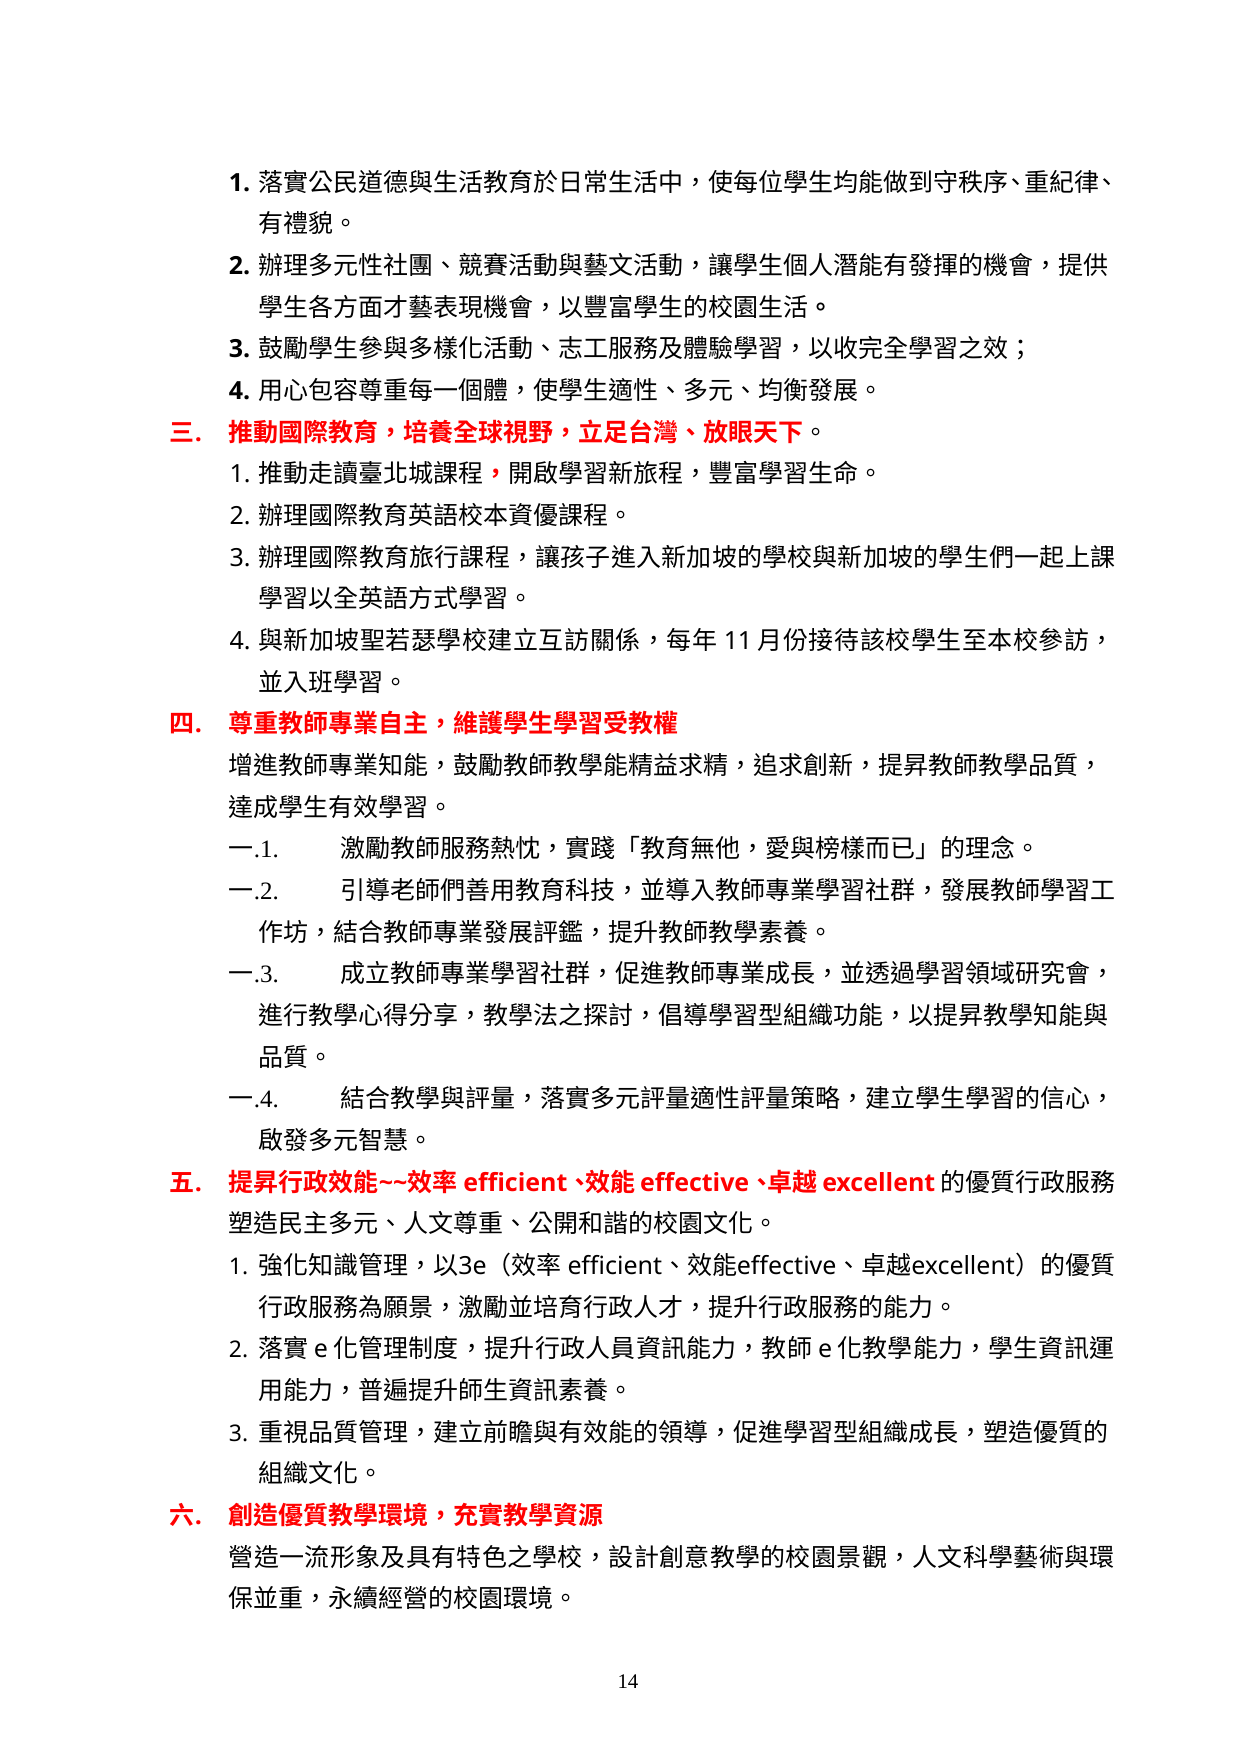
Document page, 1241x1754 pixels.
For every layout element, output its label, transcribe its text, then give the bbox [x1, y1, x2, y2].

list 落實e化管理制度，提升行政人員資訊能力，教師e化教學能力，學生資訊運用能力，普遍提升師生資訊素養。 [229, 1324, 1115, 1408]
list 推動國際教育，培養全球視野，立足台灣、放眼天下。 [169, 408, 1115, 449]
list 尊重教師專業自主，維護學生學習受教權 [169, 699, 1115, 741]
list 與新加坡聖若瑟學校建立互訪關係，每年11月份接待該校學生至本校參訪，並入班學習。 [229, 616, 1115, 699]
list 重視品質管理，建立前瞻與有效能的領導，促進學習型組織成長，塑造優質的組織文化。 [229, 1408, 1115, 1491]
list 結合教學與評量，落實多元評量適性評量策略，建立學生學習的信心，啟發多元智慧。 [229, 1074, 1115, 1158]
list 辦理國際教育旅行課程，讓孩子進入新加坡的學校與新加坡的學生們一起上課學習以全英語方式學習。 [229, 533, 1115, 616]
list 用心包容尊重每一個體，使學生適性、多元、均衡發展。 [229, 366, 1115, 408]
text 增進教師專業知能，鼓勵教師教學能精益求精，追求創新，提昇教師教學品質，達成學生有效學習。 [229, 741, 1115, 824]
list 推動走讀臺北城課程，開啟學習新旅程，豐富學習生命。 [229, 449, 1115, 491]
list 強化知識管理，以3e（效率 efficient、效能effective、卓越excellent）的優質行政服務為願景，激勵並培育行政人才，提升行政服務的能力。 [229, 1241, 1115, 1324]
list 提昇行政效能~~效率 efficient、效能effective、卓越excellent的優質行政服務，塑造民主多元、人文尊重、公開和諧的校園文化。 [169, 1158, 1115, 1241]
list 辦理國際教育英語校本資優課程。 [229, 491, 1115, 533]
list 激勵教師服務熱忱，實踐「教育無他，愛與榜樣而已」的理念。 [229, 824, 1115, 866]
list 成立教師專業學習社群，促進教師專業成長，並透過學習領域研究會，進行教學心得分享，教學法之探討，倡導學習型組織功能，以提昇教學知能與品質。 [229, 949, 1115, 1074]
list 引導老師們善用教育科技，並導入教師專業學習社群，發展教師學習工作坊，結合教師專業發展評鑑，提升教師教學素養。 [229, 866, 1115, 949]
text 營造一流形象及具有特色之學校，設計創意教學的校園景觀，人文科學藝術與環保並重，永續經營的校園環境。 [229, 1533, 1115, 1616]
list 創造優質教學環境，充實教學資源 [169, 1491, 1115, 1533]
list 辦理多元性社團、競賽活動與藝文活動，讓學生個人潛能有發揮的機會，提供學生各方面才藝表現機會，以豐富學生的校園生活。 [229, 241, 1115, 324]
list 鼓勵學生參與多樣化活動、志工服務及體驗學習，以收完全學習之效； [229, 324, 1115, 366]
list 落實公民道德與生活教育於日常生活中，使每位學生均能做到守秩序、重紀律、有禮貌。 [229, 158, 1115, 241]
